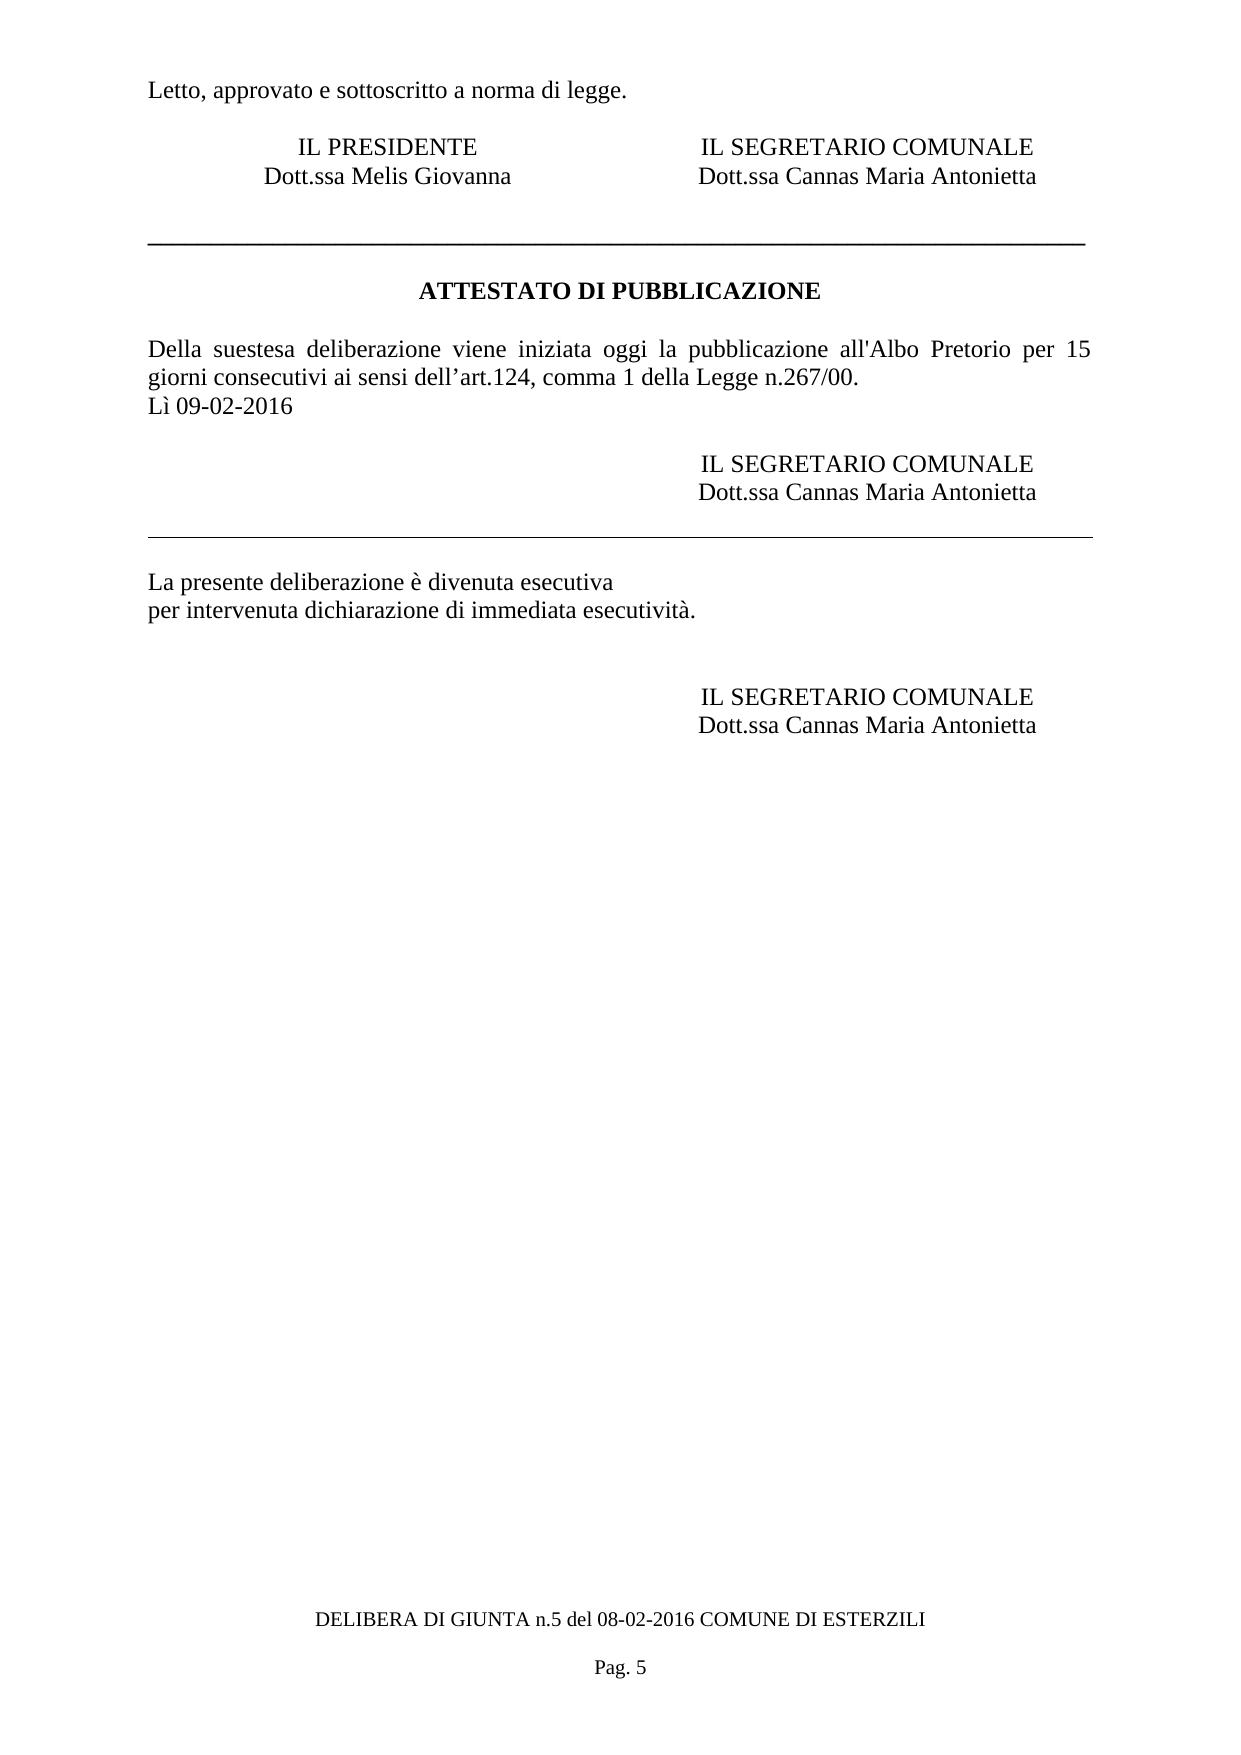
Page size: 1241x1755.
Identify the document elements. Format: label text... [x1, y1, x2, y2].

table_cell [148, 478, 627, 506]
table_header IL SEGRETARIO COMUNALE [628, 133, 1107, 161]
table_cell Dott.ssa Cannas Maria Antonietta [628, 711, 1107, 739]
table_cell [148, 711, 627, 739]
text Lì 09-02-2016 [148, 391, 1093, 420]
table_header IL SEGRETARIO COMUNALE [628, 449, 1107, 477]
text ATTESTATO DI PUBBLICAZIONE [148, 276, 1093, 305]
table_cell Dott.ssa Cannas Maria Antonietta [628, 478, 1107, 506]
text ___________________________________________________________________________ [148, 219, 1093, 247]
table_cell Dott.ssa Cannas Maria Antonietta [628, 161, 1107, 190]
text La presente deliberazione è divenuta esecutiva [148, 567, 1093, 596]
table_header [148, 682, 627, 711]
table_header [148, 449, 627, 477]
table_header IL SEGRETARIO COMUNALE [628, 682, 1107, 711]
table_header IL PRESIDENTE [148, 133, 627, 161]
text Della suestesa deliberazione viene iniziata oggi la pubblicazione all'Albo Pretorio per 15 giorni consecutivi ai sensi dell’art.124, comma 1 della Legge n.267/00. [148, 334, 1093, 391]
text Letto, approvato e sottoscritto a norma di legge. [148, 75, 1093, 104]
text per intervenuta dichiarazione di immediata esecutività. [148, 596, 1093, 624]
table_cell Dott.ssa Melis Giovanna [148, 161, 627, 190]
